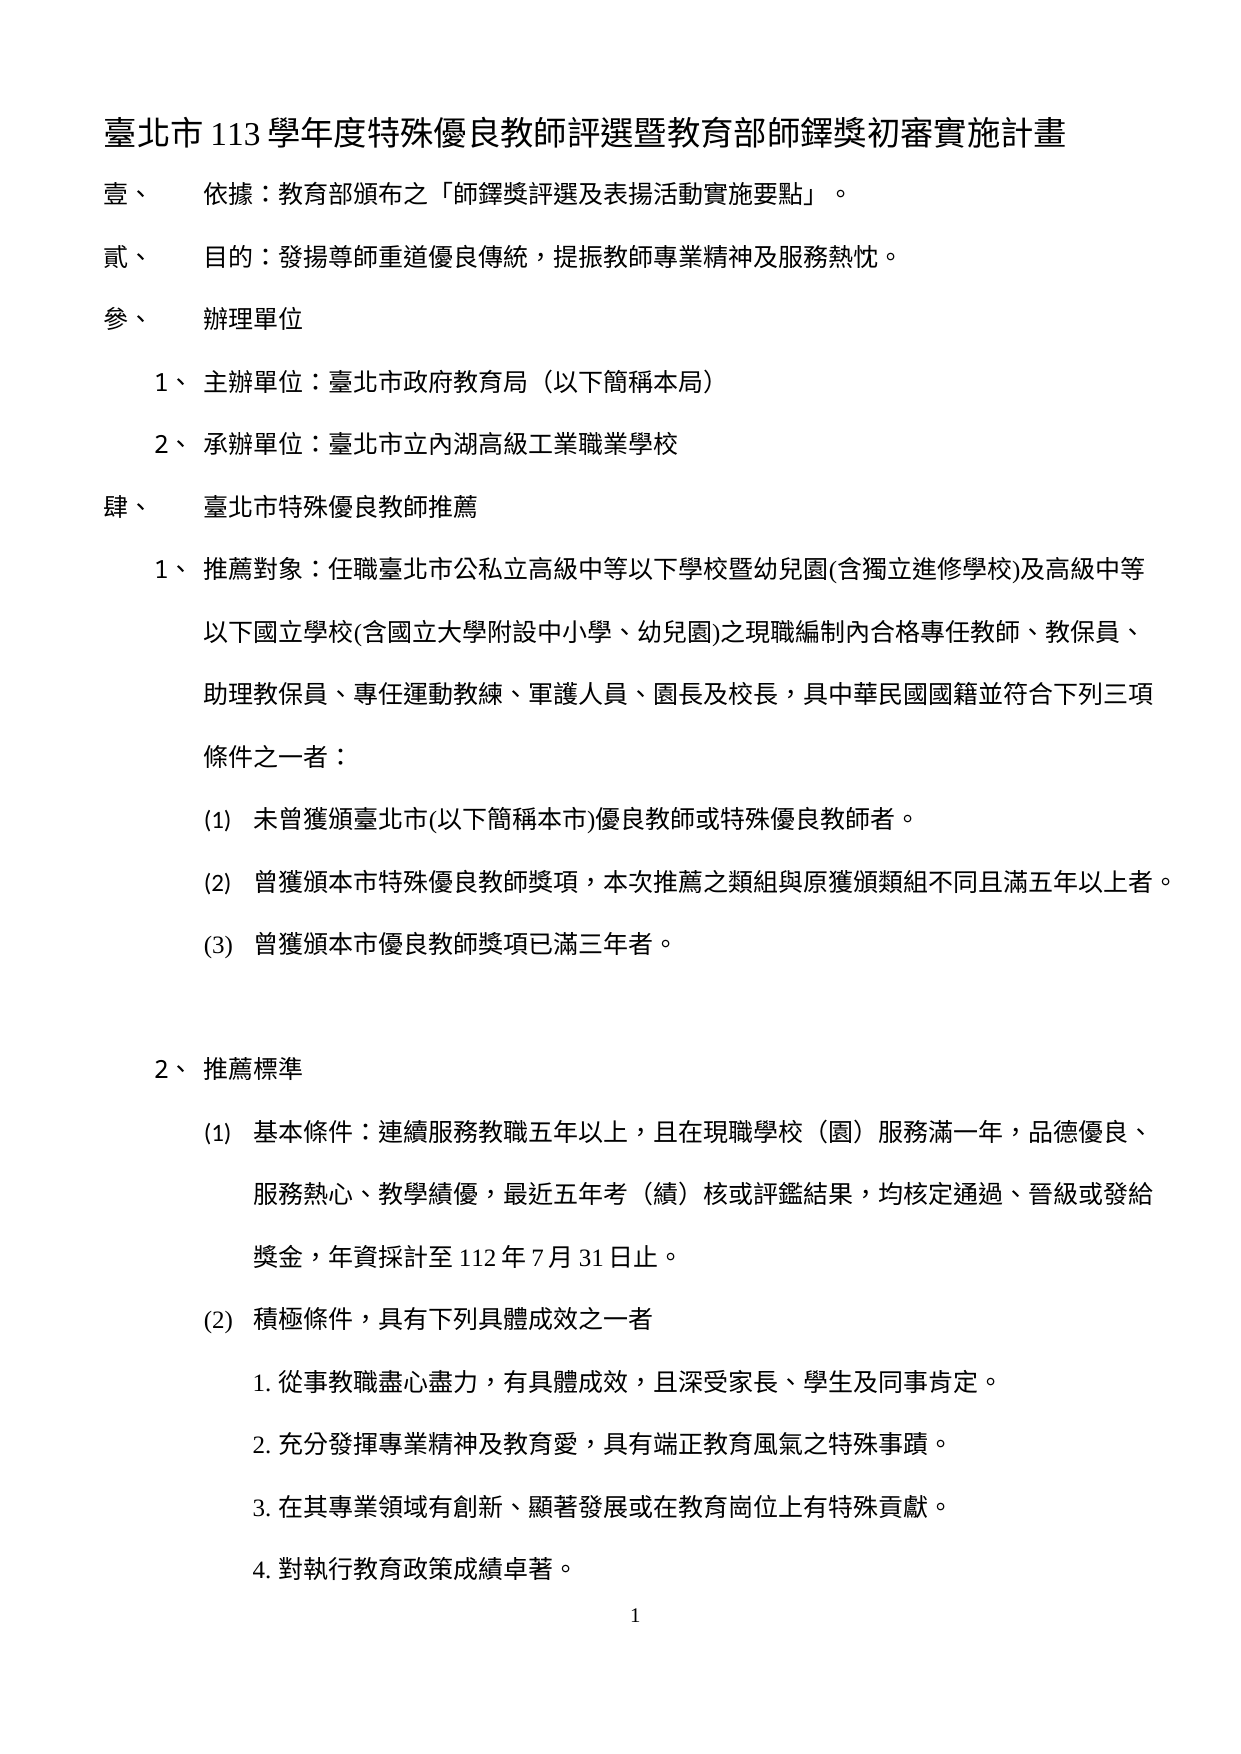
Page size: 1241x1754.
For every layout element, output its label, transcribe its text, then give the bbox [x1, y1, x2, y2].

list 主辦單位：臺北市政府教育局（以下簡稱本局） [153, 339, 1167, 401]
list 從事教職盡心盡力，有具體成效，且深受家長、學生及同事肯定。 [252, 1339, 1167, 1401]
list 目的：發揚尊師重道優良傳統，提振教師專業精神及服務熱忱。 [103, 214, 1167, 276]
list 承辦單位：臺北市立內湖高級工業職業學校 [153, 401, 1167, 464]
list 推薦對象：任職臺北市公私立高級中等以下學校暨幼兒園(含獨立進修學校)及高級中等以下國立學校(含國立大學附設中小學、幼兒園)之現職編制內合格專任教師、教保員、助理教保員、專任運動教練、軍護人員、園長及校長，具中華民國國籍並符合下列三項條件之一者： [153, 526, 1167, 776]
list 曾獲頒本市優良教師獎項已滿三年者。 [203, 901, 1167, 964]
list 積極條件，具有下列具體成效之一者 [203, 1276, 1167, 1339]
list 未曾獲頒臺北市(以下簡稱本市)優良教師或特殊優良教師者。 [203, 776, 1167, 839]
list 推薦標準 [153, 1026, 1167, 1089]
list 辦理單位 [103, 276, 1167, 339]
list 充分發揮專業精神及教育愛，具有端正教育風氣之特殊事蹟。 [252, 1401, 1167, 1464]
list 在其專業領域有創新、顯著發展或在教育崗位上有特殊貢獻。 [252, 1464, 1167, 1526]
list 曾獲頒本市特殊優良教師獎項，本次推薦之類組與原獲頒類組不同且滿五年以上者。 [203, 839, 1167, 901]
list 依據：教育部頒布之「師鐸獎評選及表揚活動實施要點」。 [103, 151, 1167, 214]
text 臺北市113學年度特殊優良教師評選暨教育部師鐸獎初審實施計畫 [103, 89, 1167, 151]
list 基本條件：連續服務教職五年以上，且在現職學校（園）服務滿一年，品德優良、服務熱心、教學績優，最近五年考（績）核或評鑑結果，均核定通過、晉級或發給獎金，年資採計至112年7月31日止。 [203, 1089, 1167, 1276]
list 對執行教育政策成績卓著。 [252, 1526, 1167, 1589]
list 臺北市特殊優良教師推薦 [103, 464, 1167, 526]
